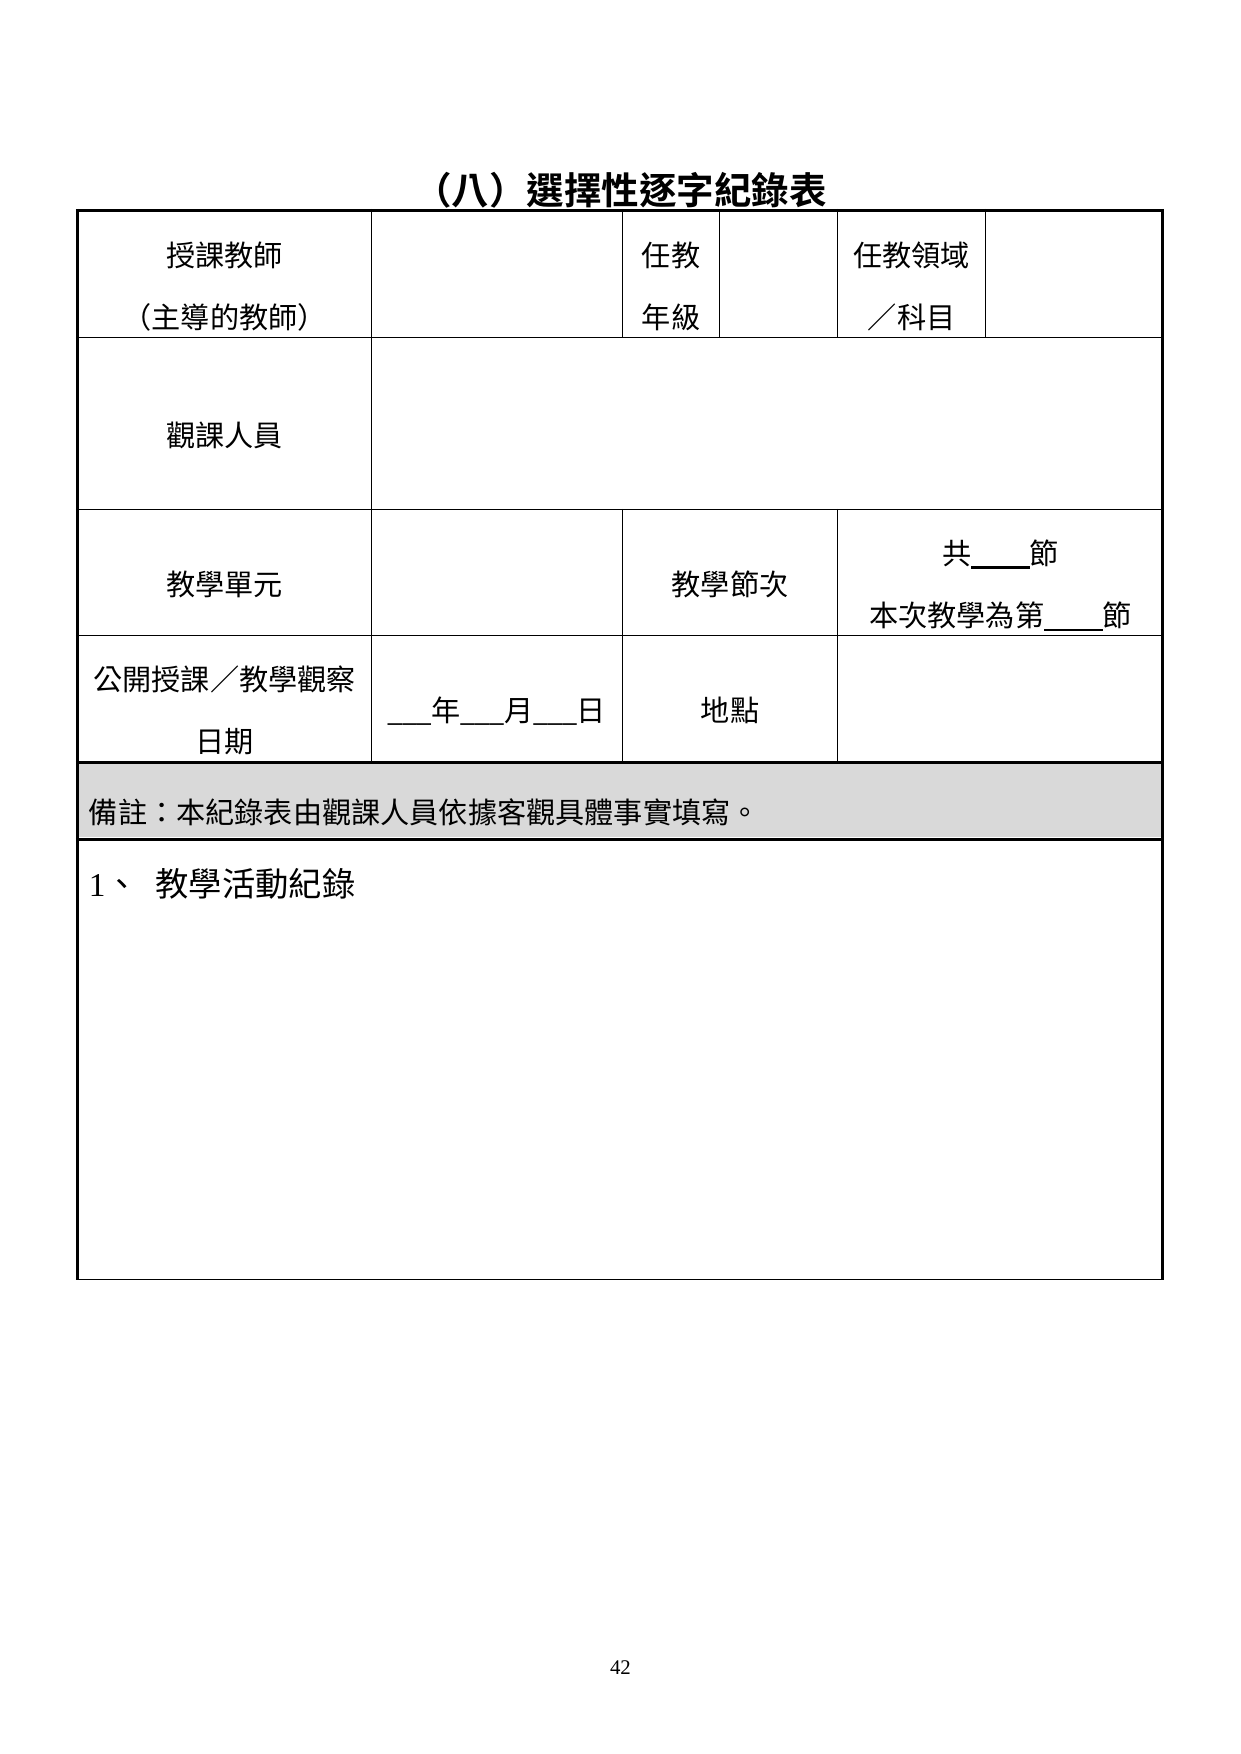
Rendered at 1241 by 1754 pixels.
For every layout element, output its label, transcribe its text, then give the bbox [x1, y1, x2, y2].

table_cell ___年___月___日 [372, 636, 622, 761]
table_cell [838, 636, 1161, 761]
table_header 授課教師 （主導的教師） [79, 212, 371, 337]
table_header [372, 212, 622, 337]
table_cell 地點 [623, 636, 837, 761]
table_cell 共 節 本次教學為第 節 [838, 510, 1161, 635]
table_cell 教學節次 [623, 510, 837, 635]
table_cell 教學活動紀錄 [79, 841, 1161, 1279]
table_header [986, 212, 1161, 337]
table_cell 公開授課∕教學觀察日期 [79, 636, 371, 761]
table_header [720, 212, 837, 337]
table_header 任教年級 [623, 212, 719, 337]
table_cell [372, 338, 1161, 509]
table_cell 備註：本紀錄表由觀課人員依據客觀具體事實填寫。 [79, 764, 1161, 837]
table_cell 教學單元 [79, 510, 371, 635]
table_cell 觀課人員 [79, 338, 371, 509]
table_header 任教領域∕科目 [838, 212, 985, 337]
text （八）選擇性逐字紀錄表 [75, 146, 1165, 209]
table_cell [372, 510, 622, 635]
